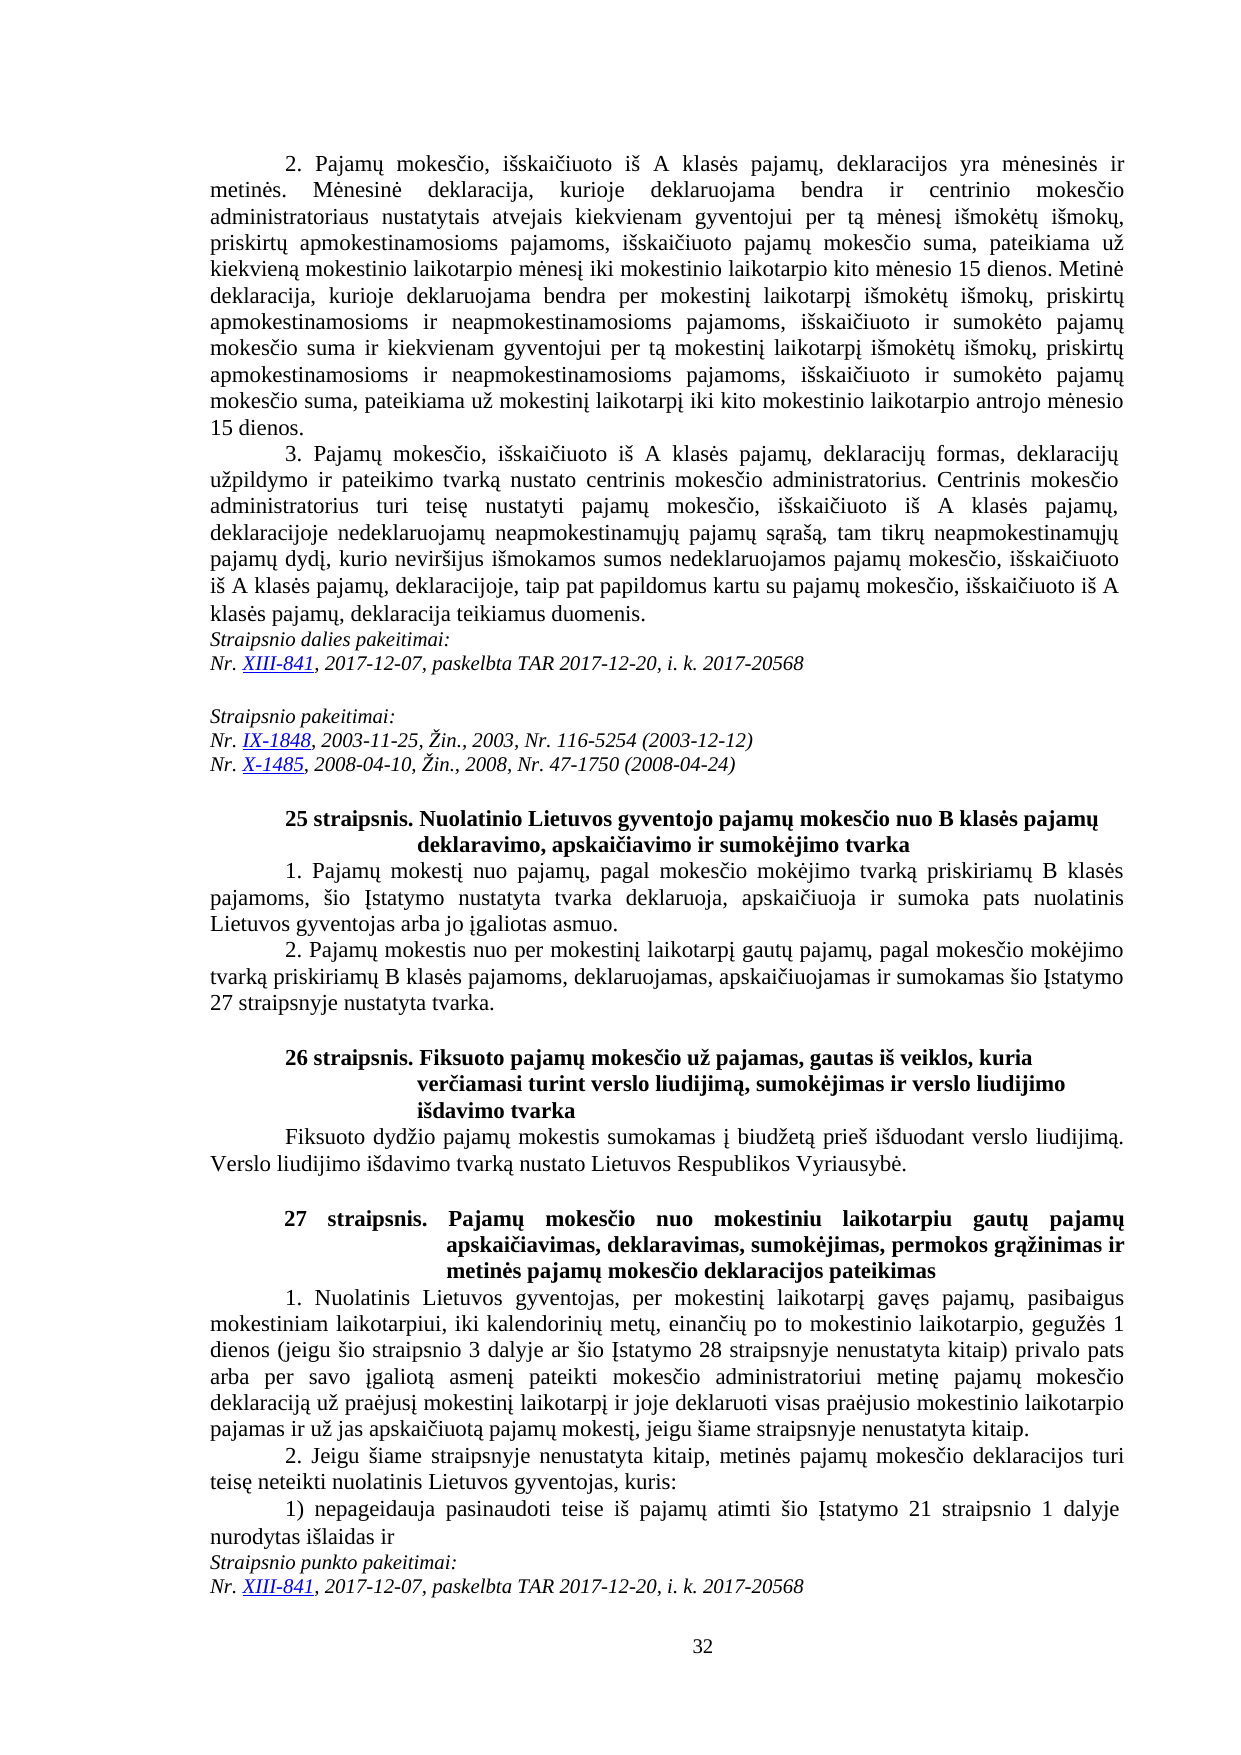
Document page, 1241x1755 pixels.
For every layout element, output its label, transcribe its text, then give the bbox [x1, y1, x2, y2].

text 2. Pajamų mokesčio, išskaičiuoto iš A klasės pajamų, deklaracijos yra mėnesinės ir metinės. Mėnesinė deklaracija, kurioje deklaruojama bendra ir centrinio mokesčio administratoriaus nustatytais atvejais kiekvienam gyventojui per tą mėnesį išmokėtų išmokų, priskirtų apmokestinamosioms pajamoms, išskaičiuoto pajamų mokesčio suma, pateikiama už kiekvieną mokestinio laikotarpio mėnesį iki mokestinio laikotarpio kito mėnesio 15 dienos. Metinė deklaracija, kurioje deklaruojama bendra per mokestinį laikotarpį išmokėtų išmokų, priskirtų apmokestinamosioms ir neapmokestinamosioms pajamoms, išskaičiuoto ir sumokėto pajamų mokesčio suma ir kiekvienam gyventojui per tą mokestinį laikotarpį išmokėtų išmokų, priskirtų apmokestinamosioms ir neapmokestinamosioms pajamoms, išskaičiuoto ir sumokėto pajamų mokesčio suma, pateikiama už mokestinį laikotarpį iki kito mokestinio laikotarpio antrojo mėnesio 15 dienos. [210, 150, 1126, 440]
text Straipsnio pakeitimai: [210, 704, 1126, 728]
text 2. Pajamų mokestis nuo per mokestinį laikotarpį gautų pajamų, pagal mokesčio mokėjimo tvarką priskiriamų B klasės pajamoms, deklaruojamas, apskaičiuojamas ir sumokamas šio Įstatymo 27 straipsnyje nustatyta tvarka. [210, 936, 1126, 1015]
text verčiamasi turint verslo liudijimą, sumokėjimas ir verslo liudijimo [417, 1071, 1126, 1097]
text 27 straipsnis. Pajamų mokesčio nuo mokestiniu laikotarpiu gautų pajamų apskaičiavimas, deklaravimas, sumokėjimas, permokos grąžinimas ir metinės pajamų mokesčio deklaracijos pateikimas [284, 1205, 1126, 1284]
text 26 straipsnis. Fiksuoto pajamų mokesčio už pajamas, gautas iš veiklos, kuria [285, 1044, 1126, 1071]
text Fiksuoto dydžio pajamų mokestis sumokamas į biudžetą prieš išduodant verslo liudijimą. Verslo liudijimo išdavimo tvarką nustato Lietuvos Respublikos Vyriausybė. [210, 1123, 1126, 1176]
text 1. Nuolatinis Lietuvos gyventojas, per mokestinį laikotarpį gavęs pajamų, pasibaigus mokestiniam laikotarpiui, iki kalendorinių metų, einančių po to mokestinio laikotarpio, gegužės 1 dienos (jeigu šio straipsnio 3 dalyje ar šio Įstatymo 28 straipsnyje nenustatyta kitaip) privalo pats arba per savo įgaliotą asmenį pateikti mokesčio administratoriui metinę pajamų mokesčio deklaraciją už praėjusį mokestinį laikotarpį ir joje deklaruoti visas praėjusio mokestinio laikotarpio pajamas ir už jas apskaičiuotą pajamų mokestį, jeigu šiame straipsnyje nenustatyta kitaip. [210, 1284, 1126, 1442]
text Straipsnio dalies pakeitimai: [210, 627, 1120, 651]
text Nr. X-1485, 2008-04-10, Žin., 2008, Nr. 47-1750 (2008-04-24) [210, 752, 1126, 776]
text išdavimo tvarka [417, 1097, 1126, 1123]
text Nr. IX-1848, 2003-11-25, Žin., 2003, Nr. 116-5254 (2003-12-12) [210, 728, 1126, 752]
text 3. Pajamų mokesčio, išskaičiuoto iš A klasės pajamų, deklaracijų formas, deklaracijų užpildymo ir pateikimo tvarką nustato centrinis mokesčio administratorius. Centrinis mokesčio administratorius turi teisę nustatyti pajamų mokesčio, išskaičiuoto iš A klasės pajamų, deklaracijoje nedeklaruojamų neapmokestinamųjų pajamų sąrašą, tam tikrų neapmokestinamųjų pajamų dydį, kurio neviršijus išmokamos sumos nedeklaruojamos pajamų mokesčio, išskaičiuoto iš A klasės pajamų, deklaracijoje, taip pat papildomus kartu su pajamų mokesčio, išskaičiuoto iš A klasės pajamų, deklaracija teikiamus duomenis. [210, 440, 1120, 627]
text Straipsnio punkto pakeitimai: [210, 1550, 1120, 1574]
text 1. Pajamų mokestį nuo pajamų, pagal mokesčio mokėjimo tvarką priskiriamų B klasės pajamoms, šio Įstatymo nustatyta tvarka deklaruoja, apskaičiuoja ir sumoka pats nuolatinis Lietuvos gyventojas arba jo įgaliotas asmuo. [210, 857, 1126, 936]
text 2. Jeigu šiame straipsnyje nenustatyta kitaip, metinės pajamų mokesčio deklaracijos turi teisę neteikti nuolatinis Lietuvos gyventojas, kuris: [210, 1442, 1126, 1494]
text Nr. XIII-841, 2017-12-07, paskelbta TAR 2017-12-20, i. k. 2017-20568 [210, 1574, 1120, 1598]
text 1) nepageidauja pasinaudoti teise iš pajamų atimti šio Įstatymo 21 straipsnio 1 dalyje nurodytas išlaidas ir [210, 1494, 1120, 1550]
text deklaravimo, apskaičiavimo ir sumokėjimo tvarka [417, 831, 1126, 857]
text 25 straipsnis. Nuolatinio Lietuvos gyventojo pajamų mokesčio nuo B klasės pajamų [285, 804, 1126, 831]
text Nr. XIII-841, 2017-12-07, paskelbta TAR 2017-12-20, i. k. 2017-20568 [210, 651, 1120, 675]
